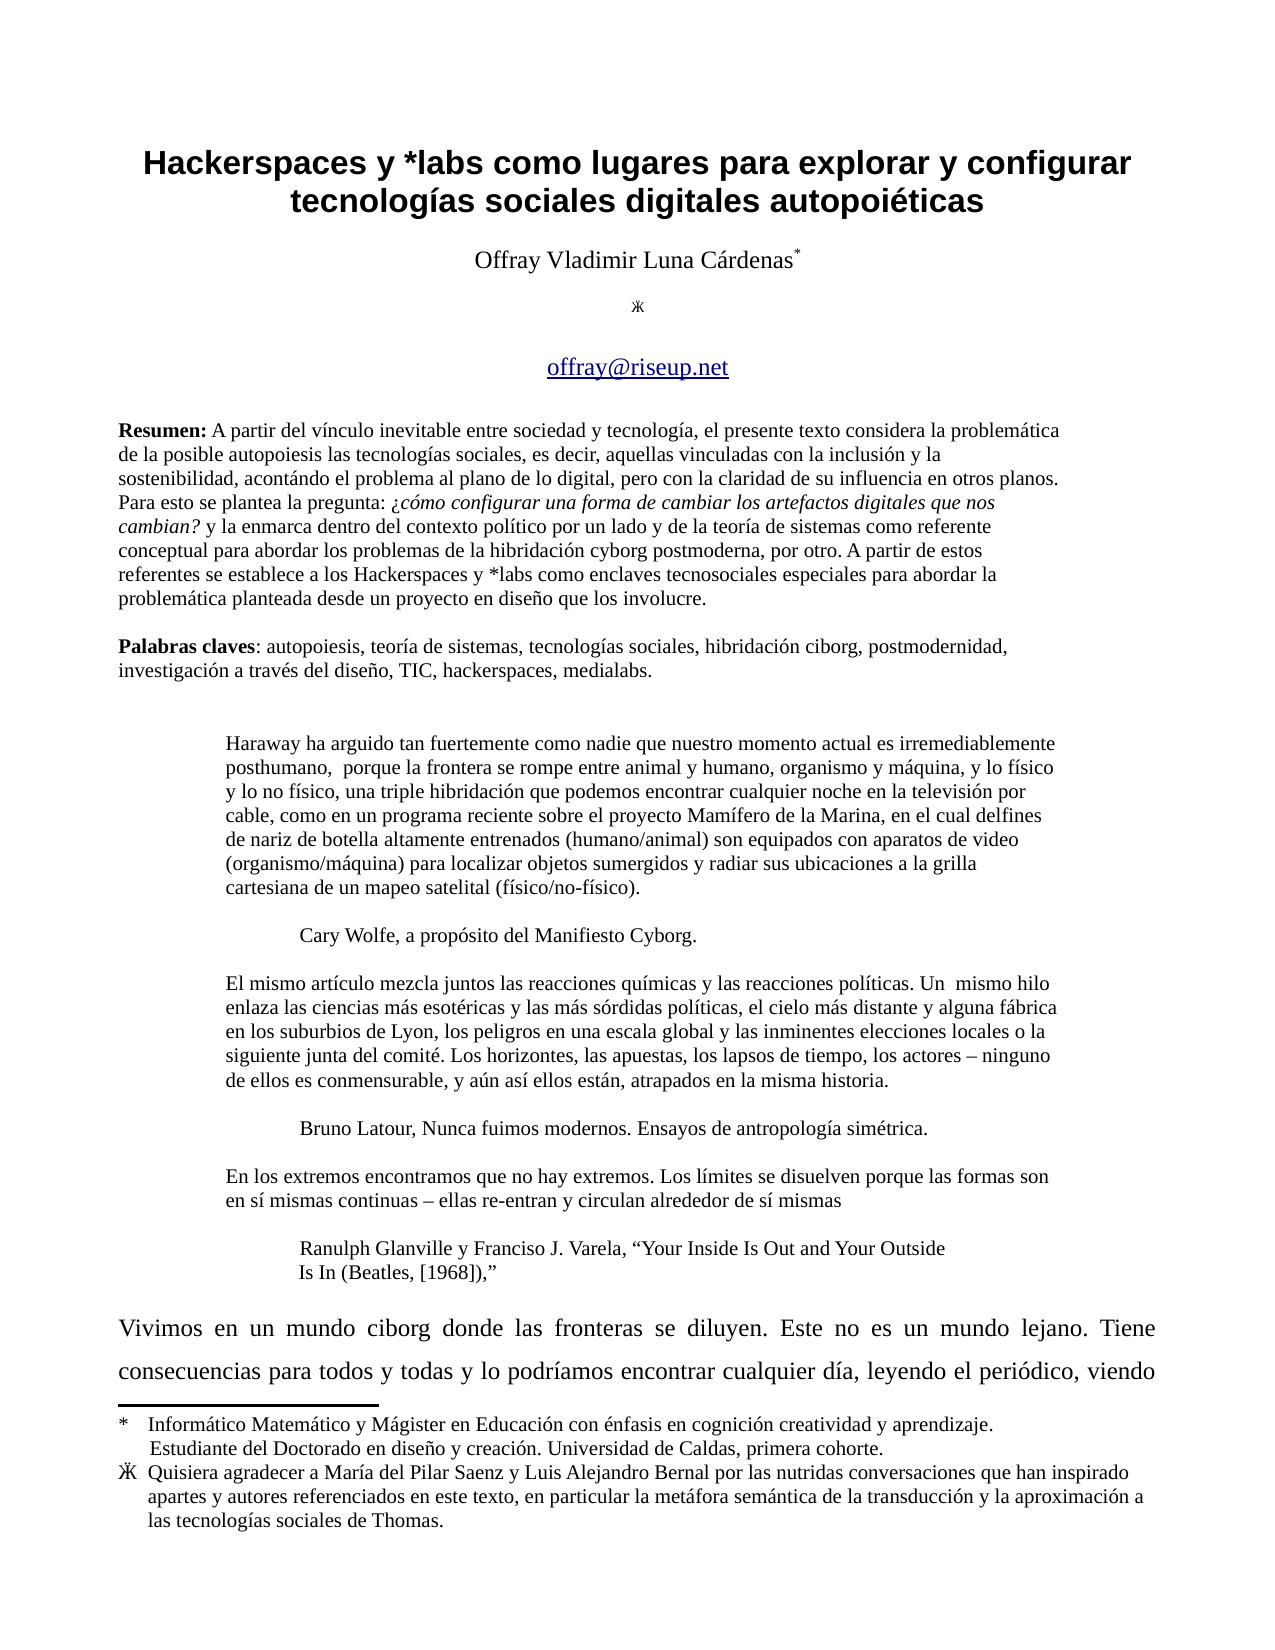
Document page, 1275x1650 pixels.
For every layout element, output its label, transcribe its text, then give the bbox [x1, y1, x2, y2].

text El mismo artículo mezcla juntos las reacciones químicas y las reacciones políticas. Un mismo hilo enlaza las ciencias más esotéricas y las más sórdidas políticas, el cielo más distante y alguna fábrica en los suburbios de Lyon, los peligros en una escala global y las inminentes elecciones locales o la siguiente junta del comité. Los horizontes, las apuestas, los lapsos de tiempo, los actores – ninguno de ellos es conmensurable, y aún así ellos están, atrapados en la misma historia. [225, 971, 1062, 1092]
text Bruno Latour, Nunca fuimos modernos. Ensayos de antropología simétrica. [225, 1116, 1062, 1140]
text offray@riseup.net [118, 352, 1157, 381]
text Quisiera agradecer a María del Pilar Saenz y Luis Alejandro Bernal por las nutridas conversaciones que han inspirado apartes y autores referenciados en este texto, en particular la metáfora semántica de la transducción y la aproximación a las tecnologías sociales de Thomas. [118, 1460, 1157, 1532]
text Palabras claves: autopoiesis, teoría de sistemas, tecnologías sociales, hibridación ciborg, postmodernidad, investigación a través del diseño, TIC, hackerspaces, medialabs. [118, 634, 1062, 682]
text Resumen: A partir del vínculo inevitable entre sociedad y tecnología, el presente texto considera la problemática de la posible autopoiesis las tecnologías sociales, es decir, aquellas vinculadas con la inclusión y la sostenibilidad, acontándo el problema al plano de lo digital, pero con la claridad de su influencia en otros planos. Para esto se plantea la pregunta: ¿cómo configurar una forma de cambiar los artefactos digitales que nos cambian? y la enmarca dentro del contexto político por un lado y de la teoría de sistemas como referente conceptual para abordar los problemas de la hibridación cyborg postmoderna, por otro. A partir de estos referentes se establece a los Hackerspaces y *labs como enclaves tecnosociales especiales para abordar la problemática planteada desde un proyecto en diseño que los involucre. [118, 418, 1062, 610]
text Haraway ha arguido tan fuertemente como nadie que nuestro momento actual es irremediablemente posthumano, porque la frontera se rompe entre animal y humano, organismo y máquina, y lo físico y lo no físico, una triple hibridación que podemos encontrar cualquier noche en la televisión por cable, como en un programa reciente sobre el proyecto Mamífero de la Marina, en el cual delfines de nariz de botella altamente entrenados (humano/animal) son equipados con aparatos de video (organismo/máquina) para localizar objetos sumergidos y radiar sus ubicaciones a la grilla cartesiana de un mapeo satelital (físico/no-físico). [225, 731, 1062, 899]
text Is In (Beatles, [1968]),” [225, 1260, 1062, 1284]
text Offray Vladimir Luna Cárdenas [118, 245, 1157, 274]
text Estudiante del Doctorado en diseño y creación. Universidad de Caldas, primera cohorte. [118, 1436, 1157, 1460]
text Cary Wolfe, a propósito del Manifiesto Cyborg. [225, 923, 1062, 947]
text Ranulph Glanville y Franciso J. Varela, “Your Inside Is Out and Your Outside [225, 1236, 1062, 1260]
text Informático Matemático y Mágister en Educación con énfasis en cognición creatividad y aprendizaje. [118, 1412, 1157, 1436]
text Vivimos en un mundo ciborg donde las fronteras se diluyen. Este no es un mundo lejano. Tiene consecuencias para todos y todas y lo podríamos encontrar cualquier día, leyendo el periódico, viendo [118, 1313, 1157, 1385]
text En los extremos encontramos que no hay extremos. Los límites se disuelven porque las formas son en sí mismas continuas – ellas re-entran y circulan alrededor de sí mismas [225, 1164, 1062, 1212]
title Hackerspaces y *labs como lugares para explorar y configurar tecnologías sociales digitales autopoiéticas [118, 143, 1157, 220]
